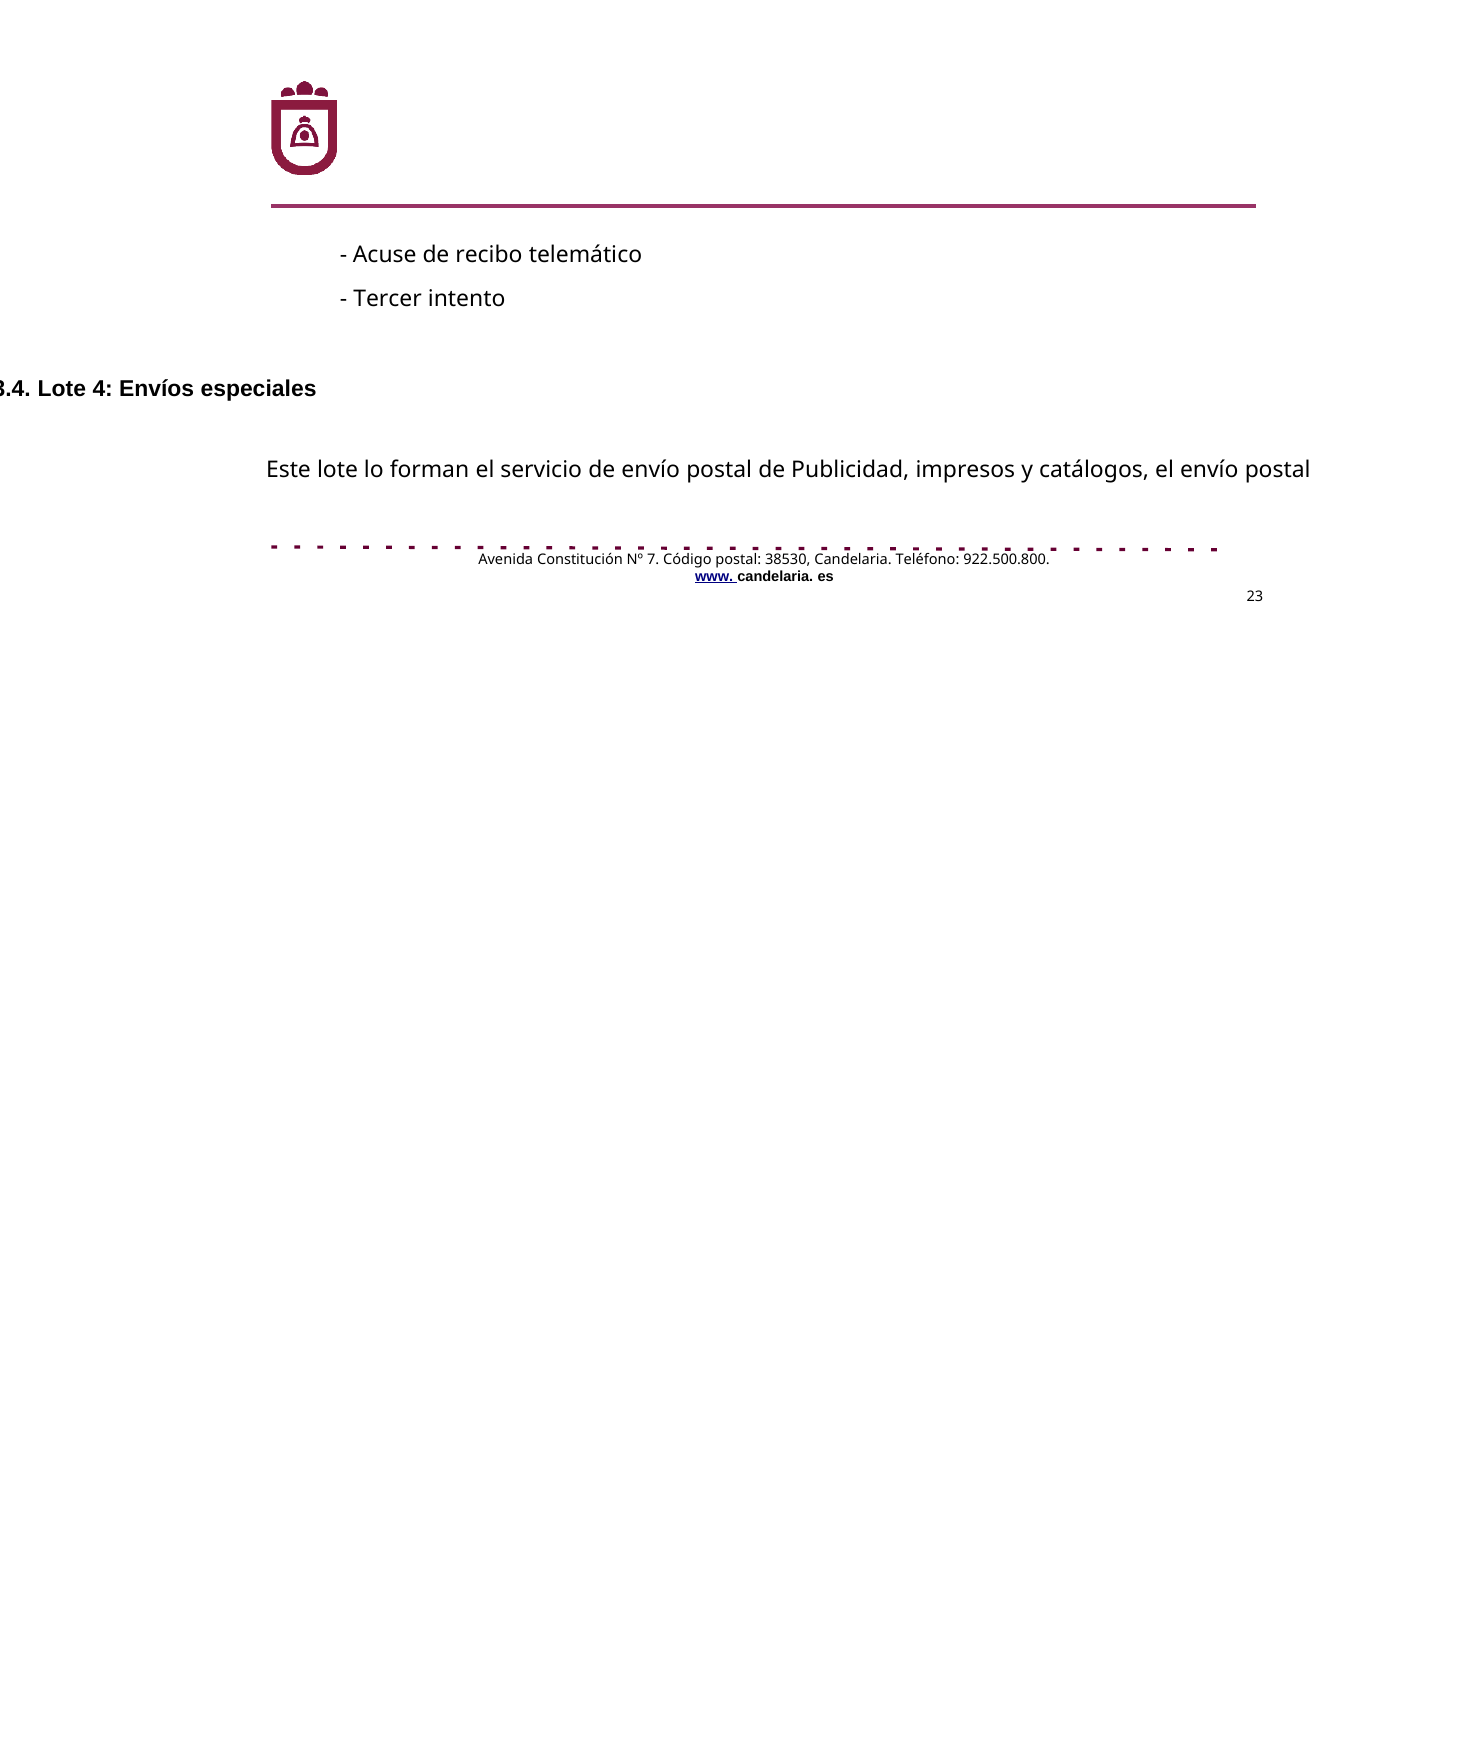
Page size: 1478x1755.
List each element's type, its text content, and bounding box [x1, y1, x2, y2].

list Acuse de recibo telemático [339, 238, 1427, 269]
list Lote 4: Envíos especiales [0, 375, 1427, 401]
text www. candelaria. es [408, 568, 1120, 584]
list Tercer intento [339, 282, 1427, 313]
text Este lote lo forman el servicio de envío postal de Publicidad, impresos y catálogos, el envío postal [266, 453, 1427, 484]
text 23 [37, 585, 1263, 605]
text Avenida Constitución Nº 7. Código postal: 38530, Candelaria. Teléfono: 922.500.800. [408, 549, 1120, 568]
